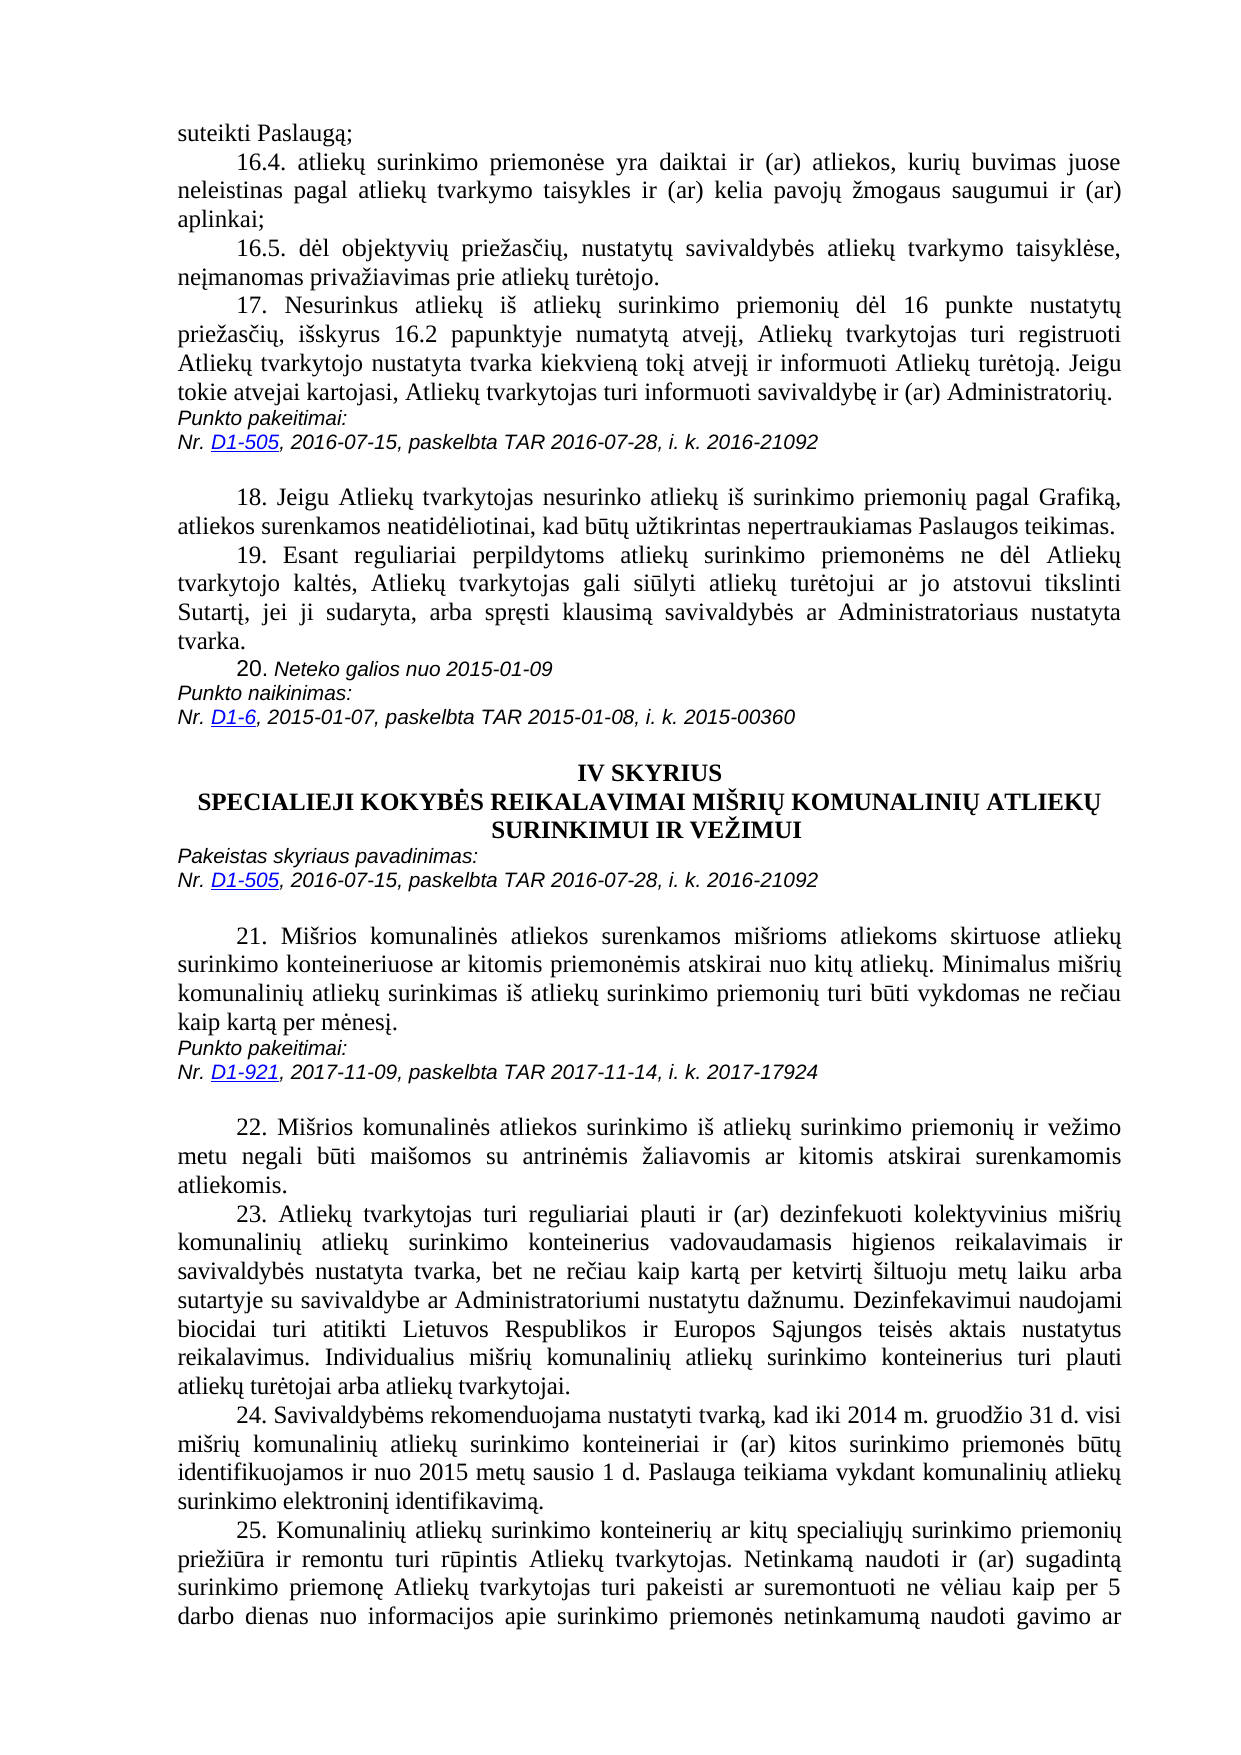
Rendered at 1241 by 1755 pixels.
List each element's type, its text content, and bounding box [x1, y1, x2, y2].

text Punkto pakeitimai: [177, 1036, 1122, 1060]
text 19. Esant reguliariai perpildytoms atliekų surinkimo priemonėms ne dėl Atliekų tvarkytojo kaltės, Atliekų tvarkytojas gali siūlyti atliekų turėtojui ar jo atstovui tikslinti Sutartį, jei ji sudaryta, arba spręsti klausimą savivaldybės ar Administratoriaus nustatyta tvarka. [177, 540, 1122, 655]
text 22. Mišrios komunalinės atliekos surinkimo iš atliekų surinkimo priemonių ir vežimo metu negali būti maišomos su antrinėmis žaliavomis ar kitomis atskirai surenkamomis atliekomis. [177, 1112, 1122, 1199]
text suteikti Paslaugą; [177, 118, 1122, 147]
text 18. Jeigu Atliekų tvarkytojas nesurinko atliekų iš surinkimo priemonių pagal Grafiką, atliekos surenkamos neatidėliotinai, kad būtų užtikrintas nepertraukiamas Paslaugos teikimas. [177, 482, 1122, 540]
text Nr. D1-6, 2015-01-07, paskelbta TAR 2015-01-08, i. k. 2015-00360 [177, 705, 1122, 729]
text SPECIALIEJI KOKYBĖS REIKALAVIMAI MIŠRIŲ KOMUNALINIŲ ATLIEKŲ SURINKIMUI IR VEŽIMUI [177, 787, 1122, 844]
text 17. Nesurinkus atliekų iš atliekų surinkimo priemonių dėl 16 punkte nustatytų priežasčių, išskyrus 16.2 papunktyje numatytą atvejį, Atliekų tvarkytojas turi registruoti Atliekų tvarkytojo nustatyta tvarka kiekvieną tokį atvejį ir informuoti Atliekų turėtoją. Jeigu tokie atvejai kartojasi, Atliekų tvarkytojas turi informuoti savivaldybę ir (ar) Administratorių. [177, 291, 1122, 406]
text Nr. D1-505, 2016-07-15, paskelbta TAR 2016-07-28, i. k. 2016-21092 [177, 429, 1122, 453]
text 24. Savivaldybėms rekomenduojama nustatyti tvarką, kad iki 2014 m. gruodžio 31 d. visi mišrių komunalinių atliekų surinkimo konteineriai ir (ar) kitos surinkimo priemonės būtų identifikuojamos ir nuo 2015 metų sausio 1 d. Paslauga teikiama vykdant komunalinių atliekų surinkimo elektroninį identifikavimą. [177, 1400, 1122, 1515]
text Pakeistas skyriaus pavadinimas: [177, 844, 1122, 868]
text Nr. D1-505, 2016-07-15, paskelbta TAR 2016-07-28, i. k. 2016-21092 [177, 868, 1122, 892]
text 20. Neteko galios nuo 2015-01-09 [177, 655, 1122, 681]
text Punkto pakeitimai: [177, 406, 1122, 429]
text 16.4. atliekų surinkimo priemonėse yra daiktai ir (ar) atliekos, kurių buvimas juose neleistinas pagal atliekų tvarkymo taisykles ir (ar) kelia pavojų žmogaus saugumui ir (ar) aplinkai; [177, 147, 1122, 233]
text Punkto naikinimas: [177, 681, 1122, 705]
text Nr. D1-921, 2017-11-09, paskelbta TAR 2017-11-14, i. k. 2017-17924 [177, 1060, 1122, 1084]
text 25. Komunalinių atliekų surinkimo konteinerių ar kitų specialiųjų surinkimo priemonių priežiūra ir remontu turi rūpintis Atliekų tvarkytojas. Netinkamą naudoti ir (ar) sugadintą surinkimo priemonę Atliekų tvarkytojas turi pakeisti ar suremontuoti ne vėliau kaip per 5 darbo dienas nuo informacijos apie surinkimo priemonės netinkamumą naudoti gavimo ar [177, 1515, 1122, 1630]
text 23. Atliekų tvarkytojas turi reguliariai plauti ir (ar) dezinfekuoti kolektyvinius mišrių komunalinių atliekų surinkimo konteinerius vadovaudamasis higienos reikalavimais ir savivaldybės nustatyta tvarka, bet ne rečiau kaip kartą per ketvirtį šiltuoju metų laiku arba sutartyje su savivaldybe ar Administratoriumi nustatytu dažnumu. Dezinfekavimui naudojami biocidai turi atitikti Lietuvos Respublikos ir Europos Sąjungos teisės aktais nustatytus reikalavimus. Individualius mišrių komunalinių atliekų surinkimo konteinerius turi plauti atliekų turėtojai arba atliekų tvarkytojai. [177, 1199, 1122, 1400]
text 16.5. dėl objektyvių priežasčių, nustatytų savivaldybės atliekų tvarkymo taisyklėse, neįmanomas privažiavimas prie atliekų turėtojo. [177, 233, 1122, 291]
text 21. Mišrios komunalinės atliekos surenkamos mišrioms atliekoms skirtuose atliekų surinkimo konteineriuose ar kitomis priemonėmis atskirai nuo kitų atliekų. Minimalus mišrių komunalinių atliekų surinkimas iš atliekų surinkimo priemonių turi būti vykdomas ne rečiau kaip kartą per mėnesį. [177, 921, 1122, 1036]
text IV SKYRIUS [177, 758, 1122, 787]
